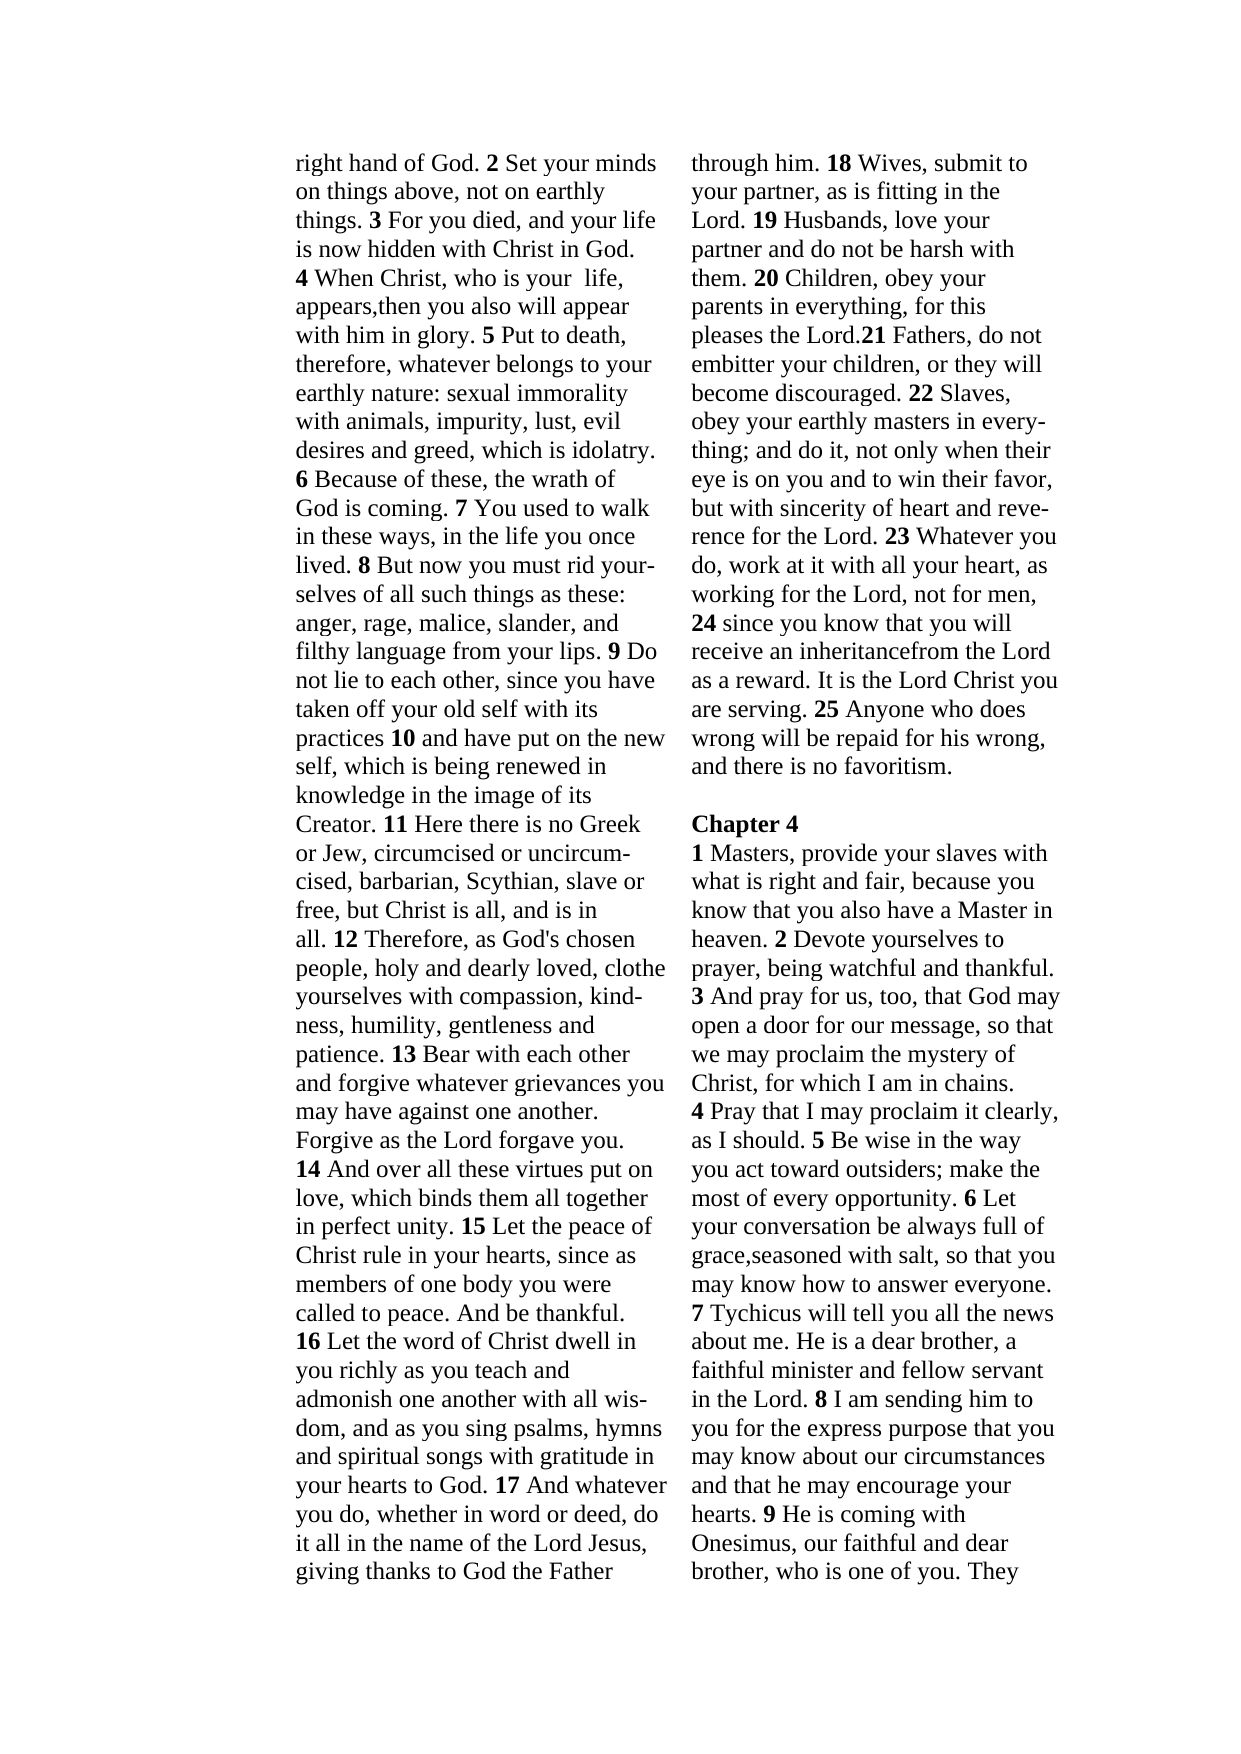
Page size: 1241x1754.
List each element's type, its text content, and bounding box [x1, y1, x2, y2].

text 1 Masters, provide your slaves with what is right and fair, because you know that you also have a Master in heaven. 2 Devote yourselves to prayer, being watchful and thankful. 3 And pray for us, too, that God may open a door for our message, so that we may proclaim the mystery of Christ, for which I am in chains. 4 Pray that I may proclaim it clearly, as I should. 5 Be wise in the way you act toward outsiders; make the most of every opportunity. 6 Let your conversation be always full of grace,seasoned with salt, so that you may know how to answer everyone. 7 Tychicus will tell you all the news about me. He is a dear brother, a faithful minister and fellow servant in the Lord. 8 I am sending him to you for the express purpose that you may know about our circumstances and that he may encourage your hearts. 9 He is coming with Onesimus, our faithful and dear brother, who is one of you. They [691, 838, 1063, 1585]
text right hand of God. 2 Set your minds on things above, not on earthly things. 3 For you died, and your life is now hidden with Christ in God. 4 When Christ, who is your life, appears,then you also will appear with him in glory. 5 Put to death, therefore, whatever belongs to your earthly nature: sexual immorality with animals, impurity, lust, evil desires and greed, which is idolatry. 6 Because of these, the wrath of God is coming. 7 You used to walk in these ways, in the life you once lived. 8 But now you must rid your-selves of all such things as these: anger, rage, malice, slander, and filthy language from your lips. 9 Do not lie to each other, since you have taken off your old self with its practices 10 and have put on the new self, which is being renewed in knowledge in the image of its Creator. 11 Here there is no Greek or Jew, circumcised or uncircum-cised, barbarian, Scythian, slave or free, but Christ is all, and is in all. 12 Therefore, as God's chosen people, holy and dearly loved, clothe yourselves with compassion, kind-ness, humility, gentleness and patience. 13 Bear with each other and forgive whatever grievances you may have against one another. Forgive as the Lord forgave you. 14 And over all these virtues put on love, which binds them all together in perfect unity. 15 Let the peace of Christ rule in your hearts, since as members of one body you were called to peace. And be thankful. 16 Let the word of Christ dwell in you richly as you teach and admonish one another with all wis-dom, and as you sing psalms, hymns and spiritual songs with gratitude in your hearts to God. 17 And whatever you do, whether in word or deed, do it all in the name of the Lord Jesus, giving thanks to God the Father [295, 148, 667, 1585]
text Chapter 4 [691, 809, 1063, 838]
text through him. 18 Wives, submit to your partner, as is fitting in the Lord. 19 Husbands, love your partner and do not be harsh with them. 20 Children, obey your parents in everything, for this pleases the Lord.21 Fathers, do not embitter your children, or they will become discouraged. 22 Slaves, obey your earthly masters in every-thing; and do it, not only when their eye is on you and to win their favor, but with sincerity of heart and reve-rence for the Lord. 23 Whatever you do, work at it with all your heart, as working for the Lord, not for men, 24 since you know that you will receive an inheritancefrom the Lord as a reward. It is the Lord Christ you are serving. 25 Anyone who does wrong will be repaid for his wrong, and there is no favoritism. [691, 148, 1063, 780]
